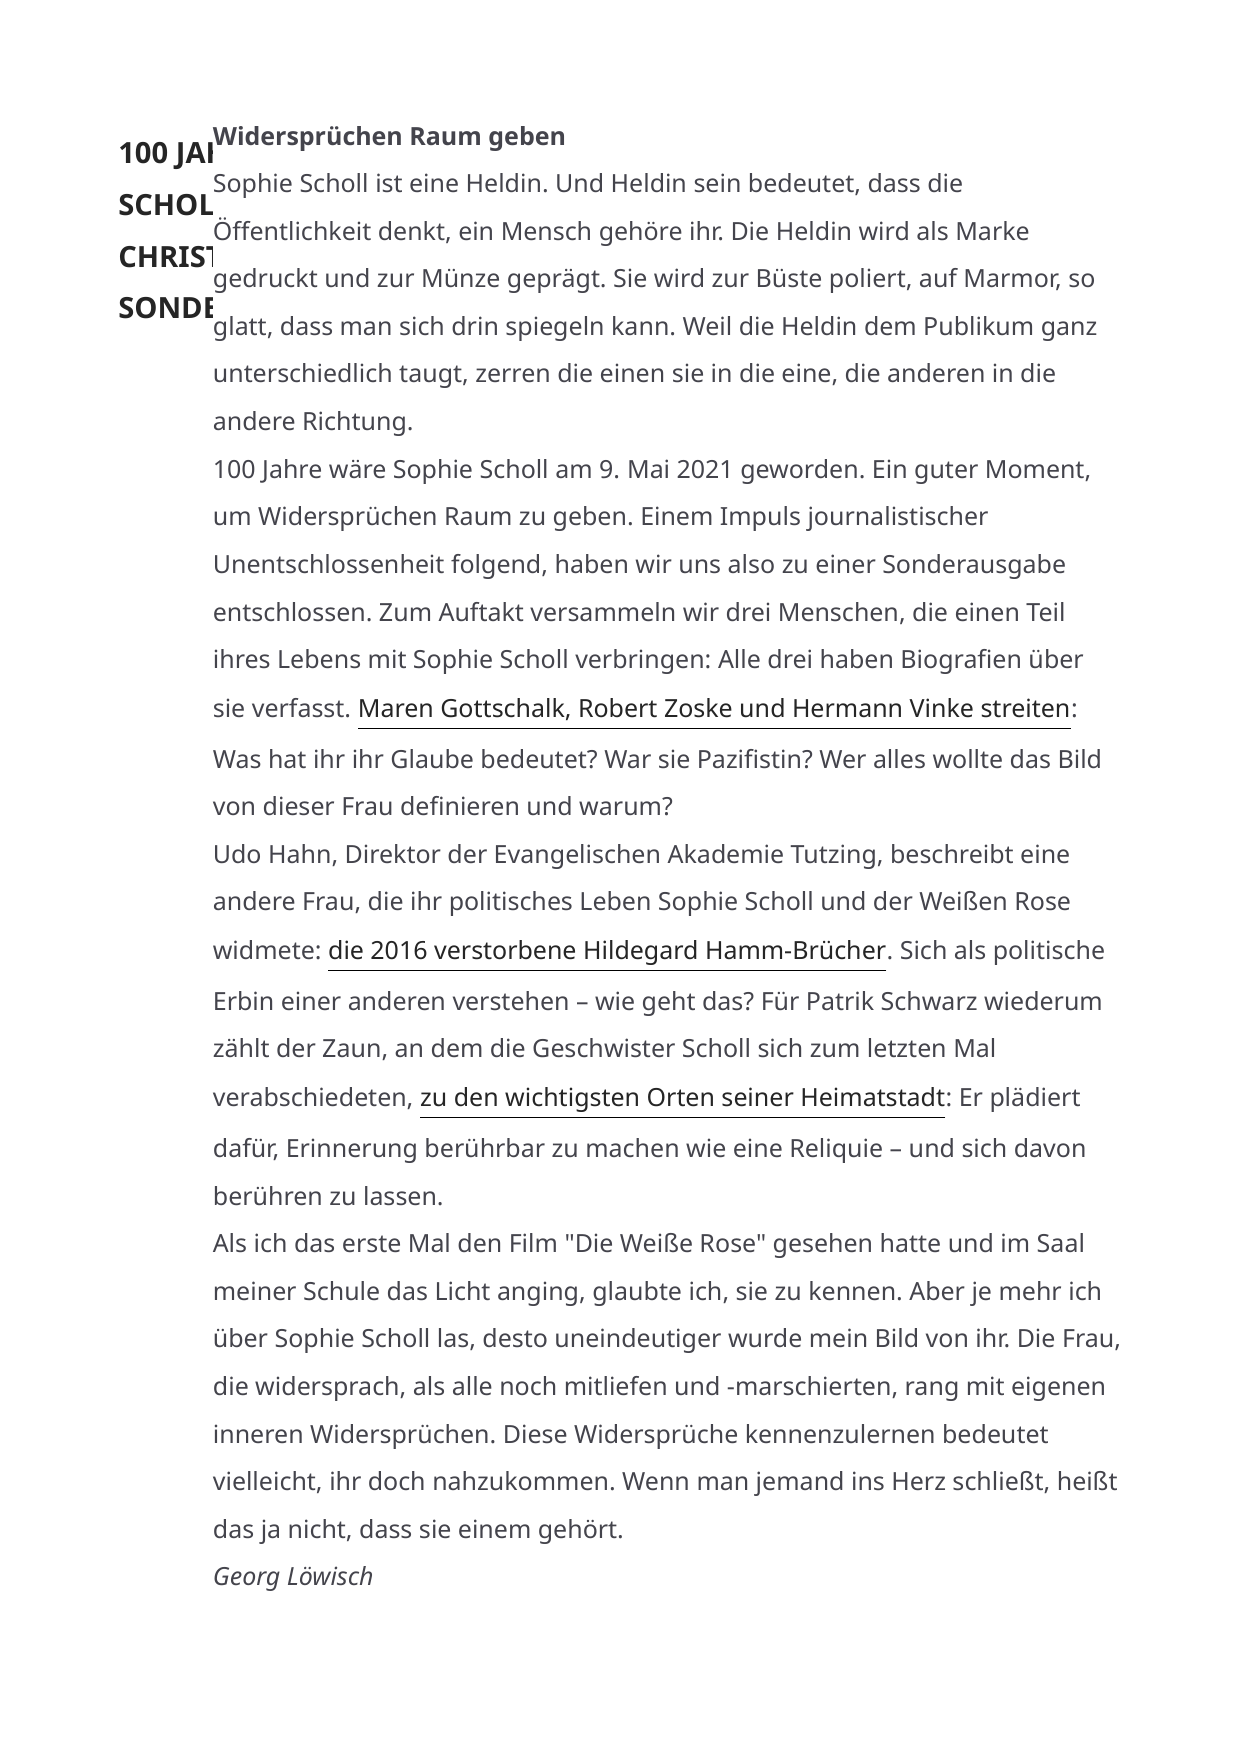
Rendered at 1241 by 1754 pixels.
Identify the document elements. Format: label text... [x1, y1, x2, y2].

text Muss man darum gleich von Heiligen sprechen? Und ist im Namen von Verehrung und Verklärung nicht jahrhundertelang Geschäftemacherei betrieben worden oder gleich Hetze gegen Andersdenkende? War nicht die heilige Jungfrau von Orleans etwa immer auch nationalistische Kriegs- und Propagandafigur ebenso wie katholische Heilige? [213, 438, 1122, 451]
text 100 Jahre wäre Sophie Scholl am 9. Mai 2021 geworden. Ein guter Moment, um Widersprüchen Raum zu geben. Einem Impuls journalistischer Unentschlossenheit folgend, haben wir uns also zu einer Sonderausgabe entschlossen. Zum Auftakt versammeln wir drei Menschen, die einen Teil ihres Lebens mit Sophie Scholl verbringen: Alle drei haben Biografien über sie verfasst. Maren Gottschalk, Robert Zoske und Hermann Vinke streiten: Was hat ihr ihr Glaube bedeutet? War sie Pazifistin? Wer alles wollte das Bild von dieser Frau definieren und warum? [213, 451, 1122, 823]
text Sophie Scholl ist eine Heldin. Und Heldin sein bedeutet, dass die Öffentlichkeit denkt, ein Mensch gehöre ihr. Die Heldin wird als Marke gedruckt und zur Münze geprägt. Sie wird zur Büste poliert, auf Marmor, so glatt, dass man sich drin spiegeln kann. Weil die Heldin dem Publikum ganz unterschiedlich taugt, zerren die einen sie in die eine, die anderen in die andere Richtung. [213, 166, 1122, 438]
text Widersprüchen Raum geben [213, 118, 1122, 152]
text Georg Löwisch [213, 1559, 1122, 1593]
text Muss man darum gleich von Heiligen sprechen? Und ist im Namen von Verehrung und Verklärung nicht jahrhundertelang Geschäftemacherei betrieben worden oder gleich Hetze gegen Andersdenkende? War nicht die heilige Jungfrau von Orleans etwa immer auch nationalistische Kriegs- und Propagandafigur ebenso wie katholische Heilige? [213, 152, 1122, 166]
text Muss man darum gleich von Heiligen sprechen? Und ist im Namen von Verehrung und Verklärung nicht jahrhundertelang Geschäftemacherei betrieben worden oder gleich Hetze gegen Andersdenkende? War nicht die heilige Jungfrau von Orleans etwa immer auch nationalistische Kriegs- und Propagandafigur ebenso wie katholische Heilige? [213, 1212, 1122, 1226]
text Als ich das erste Mal den Film "Die Weiße Rose" gesehen hatte und im Saal meiner Schule das Licht anging, glaubte ich, sie zu kennen. Aber je mehr ich über Sophie Scholl las, desto uneindeutiger wurde mein Bild von ihr. Die Frau, die widersprach, als alle noch mitliefen und -marschierten, rang mit eigenen inneren Widersprüchen. Diese Widersprüche kennenzulernen bedeutet vielleicht, ihr doch nahzukommen. Wenn man jemand ins Herz schließt, heißt das ja nicht, dass sie einem gehört. [213, 1226, 1122, 1546]
text Muss man darum gleich von Heiligen sprechen? Und ist im Namen von Verehrung und Verklärung nicht jahrhundertelang Geschäftemacherei betrieben worden oder gleich Hetze gegen Andersdenkende? War nicht die heilige Jungfrau von Orleans etwa immer auch nationalistische Kriegs- und Propagandafigur ebenso wie katholische Heilige? [213, 823, 1122, 836]
text Muss man darum gleich von Heiligen sprechen? Und ist im Namen von Verehrung und Verklärung nicht jahrhundertelang Geschäftemacherei betrieben worden oder gleich Hetze gegen Andersdenkende? War nicht die heilige Jungfrau von Orleans etwa immer auch nationalistische Kriegs- und Propagandafigur ebenso wie katholische Heilige? [213, 1546, 1122, 1559]
subtitle 100 JAHRE SOPHIE SCHOLL – EINE CHRIST&WELT-SONDERAUSGABE [118, 133, 213, 327]
text Udo Hahn, Direktor der Evangelischen Akademie Tutzing, beschreibt eine andere Frau, die ihr politisches Leben Sophie Scholl und der Weißen Rose widmete: die 2016 verstorbene Hildegard Hamm-Brücher. Sich als politische Erbin einer anderen verstehen – wie geht das? Für Patrik Schwarz wiederum zählt der Zaun, an dem die Geschwister Scholl sich zum letzten Mal verabschiedeten, zu den wichtigsten Orten seiner Heimatstadt: Er plädiert dafür, Erinnerung berührbar zu machen wie eine Reliquie – und sich davon berühren zu lassen. [213, 836, 1122, 1212]
